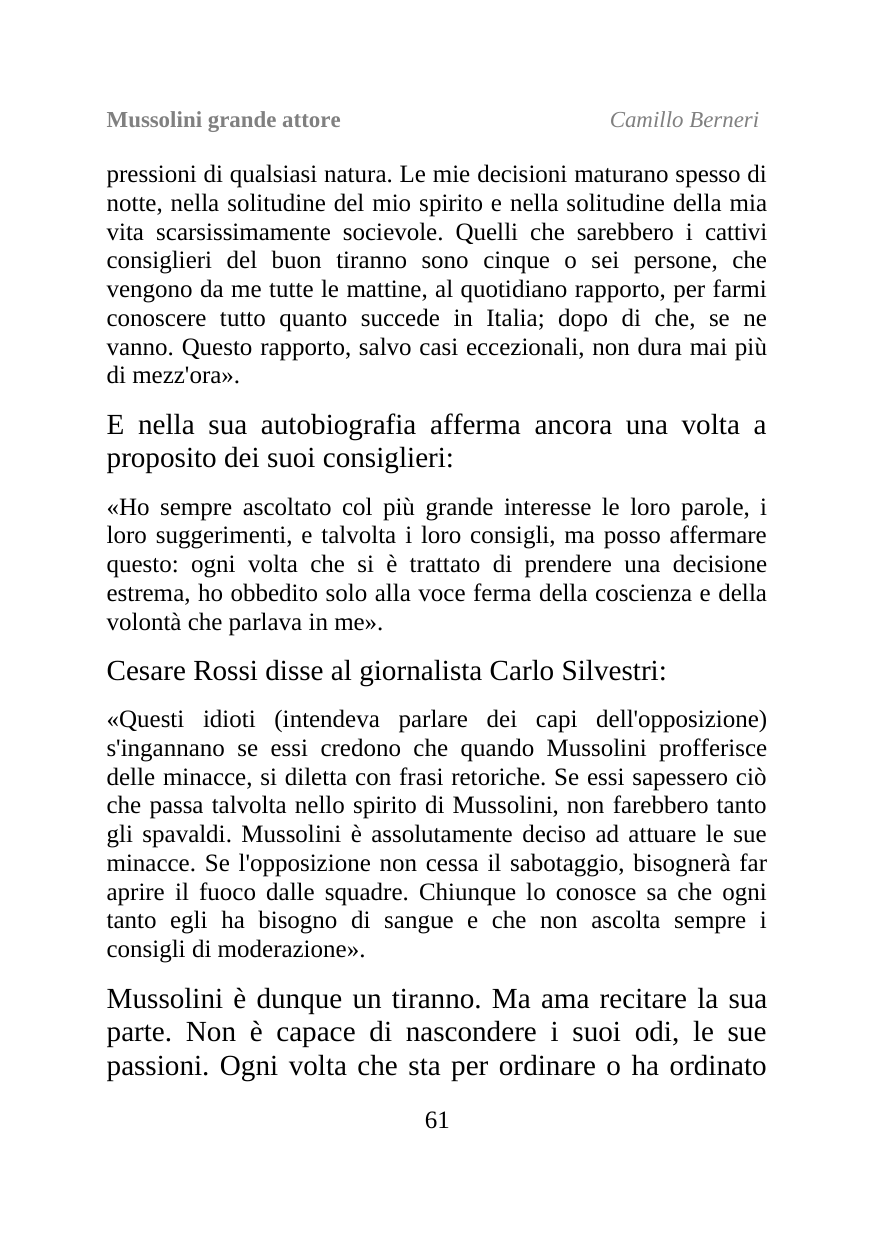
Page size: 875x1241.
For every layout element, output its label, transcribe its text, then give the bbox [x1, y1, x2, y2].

text E nella sua autobiografia afferma ancora una volta a proposito dei suoi consiglieri: [106, 407, 768, 474]
text Cesare Rossi disse al giornalista Carlo Silvestri: [106, 653, 768, 687]
text «Ho sempre ascoltato col più grande interesse le loro parole, i loro suggerimenti, e talvolta i loro consigli, ma posso affermare questo: ogni volta che si è trattato di prendere una decisione estrema, ho obbedito solo alla voce ferma della coscienza e della volontà che parlava in me». [106, 492, 768, 635]
text «Questi idioti (intendeva parlare dei capi dell'opposizione) s'ingannano se essi credono che quando Mussolini profferisce delle minacce, si diletta con frasi retoriche. Se essi sapessero ciò che passa talvolta nello spirito di Mussolini, non farebbero tanto gli spavaldi. Mussolini è assolutamente deciso ad attuare le sue minacce. Se l'opposizione non cessa il sabotaggio, bisognerà far aprire il fuoco dalle squadre. Chiunque lo conosce sa che ogni tanto egli ha bisogno di sangue e che non ascolta sempre i consigli di moderazione». [106, 704, 768, 963]
text Mussolini è dunque un tiranno. Ma ama recitare la sua parte. Non è capace di nascondere i suoi odi, le sue passioni. Ogni volta che sta per ordinare o ha ordinato [106, 981, 768, 1081]
text pressioni di qualsiasi natura. Le mie decisioni maturano spesso di notte, nella solitudine del mio spirito e nella solitudine della mia vita scarsissimamente socievole. Quelli che sarebbero i cattivi consiglieri del buon tiranno sono cinque o sei persone, che vengono da me tutte le mattine, al quotidiano rapporto, per farmi conoscere tutto quanto succede in Italia; dopo di che, se ne vanno. Questo rapporto, salvo casi eccezionali, non dura mai più di mezz'ora». [106, 159, 768, 389]
